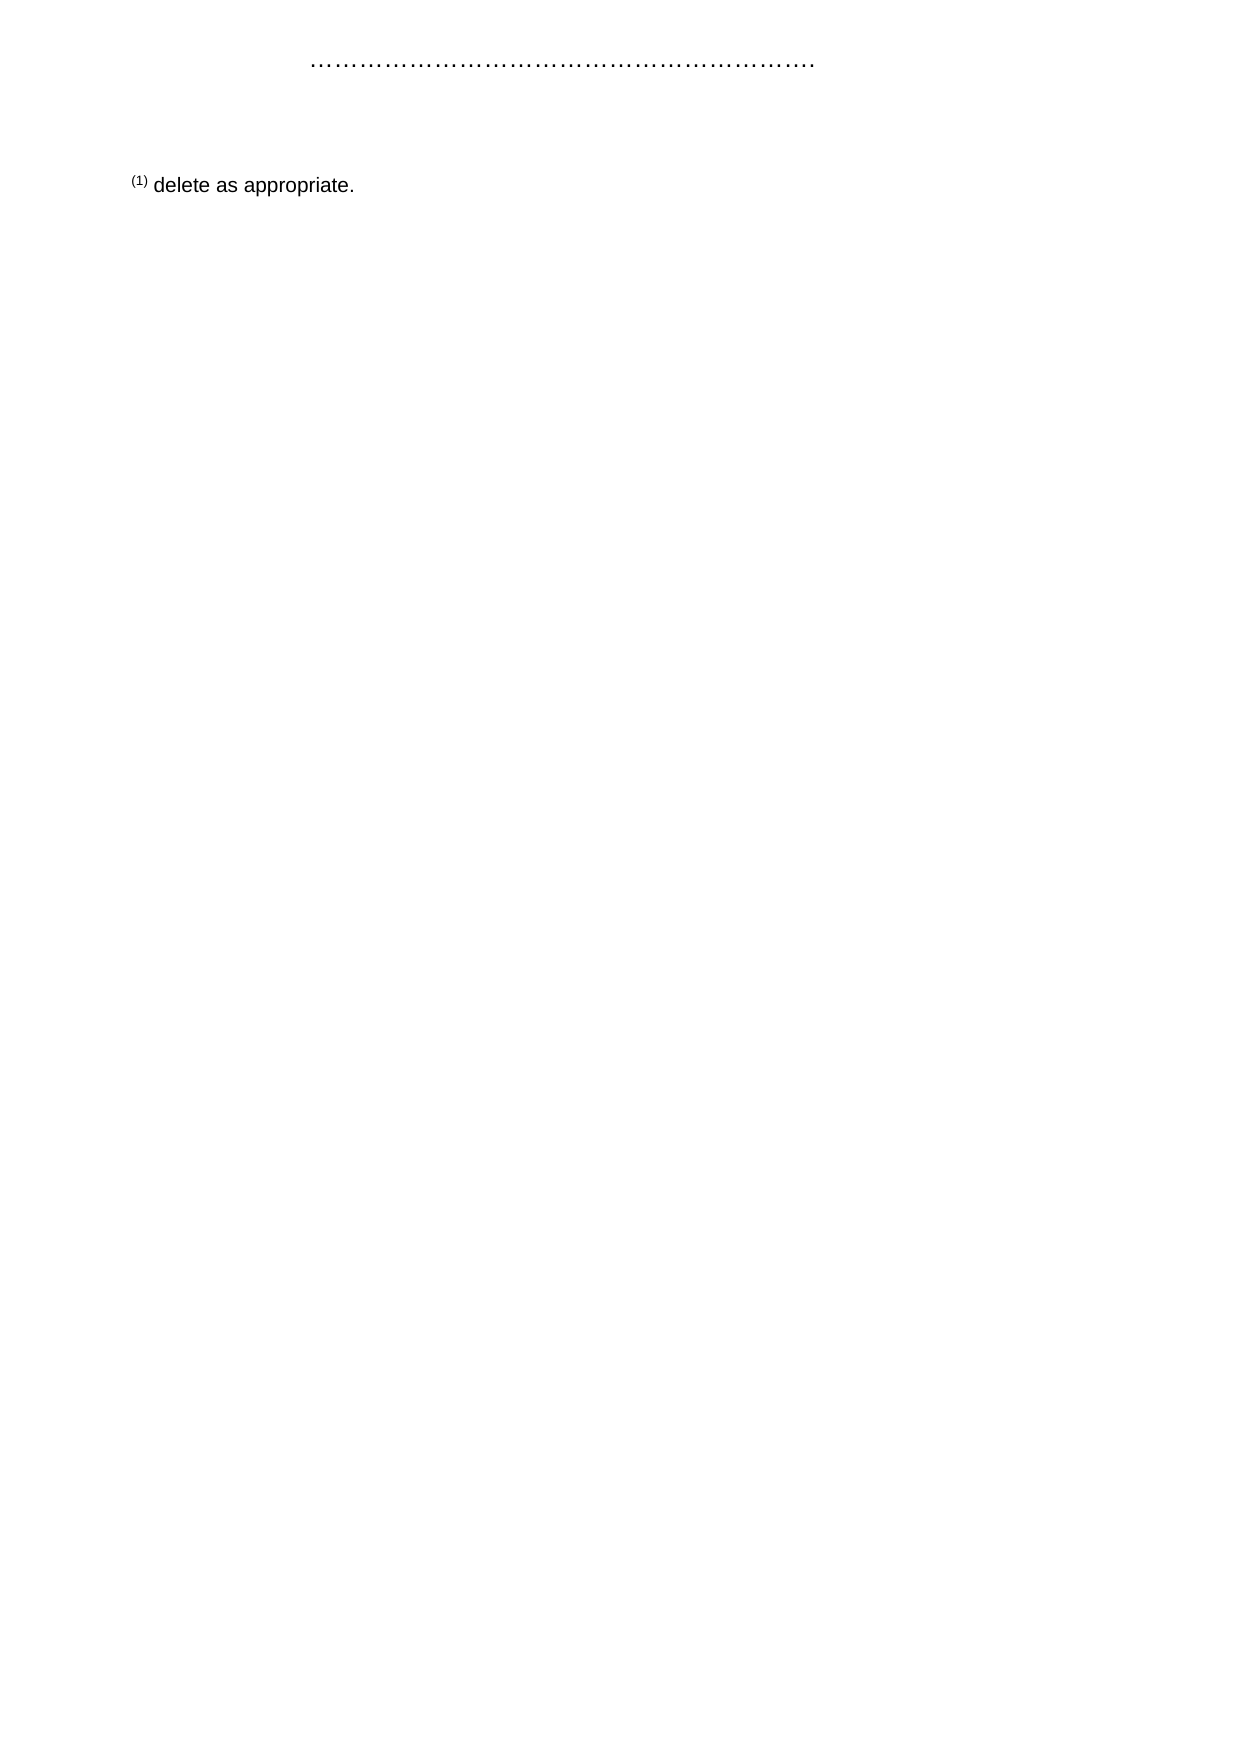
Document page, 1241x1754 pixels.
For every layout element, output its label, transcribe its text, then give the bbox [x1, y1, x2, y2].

text (1) delete as appropriate. [131, 173, 1103, 197]
text ……………………………………………………. [220, 44, 1103, 73]
